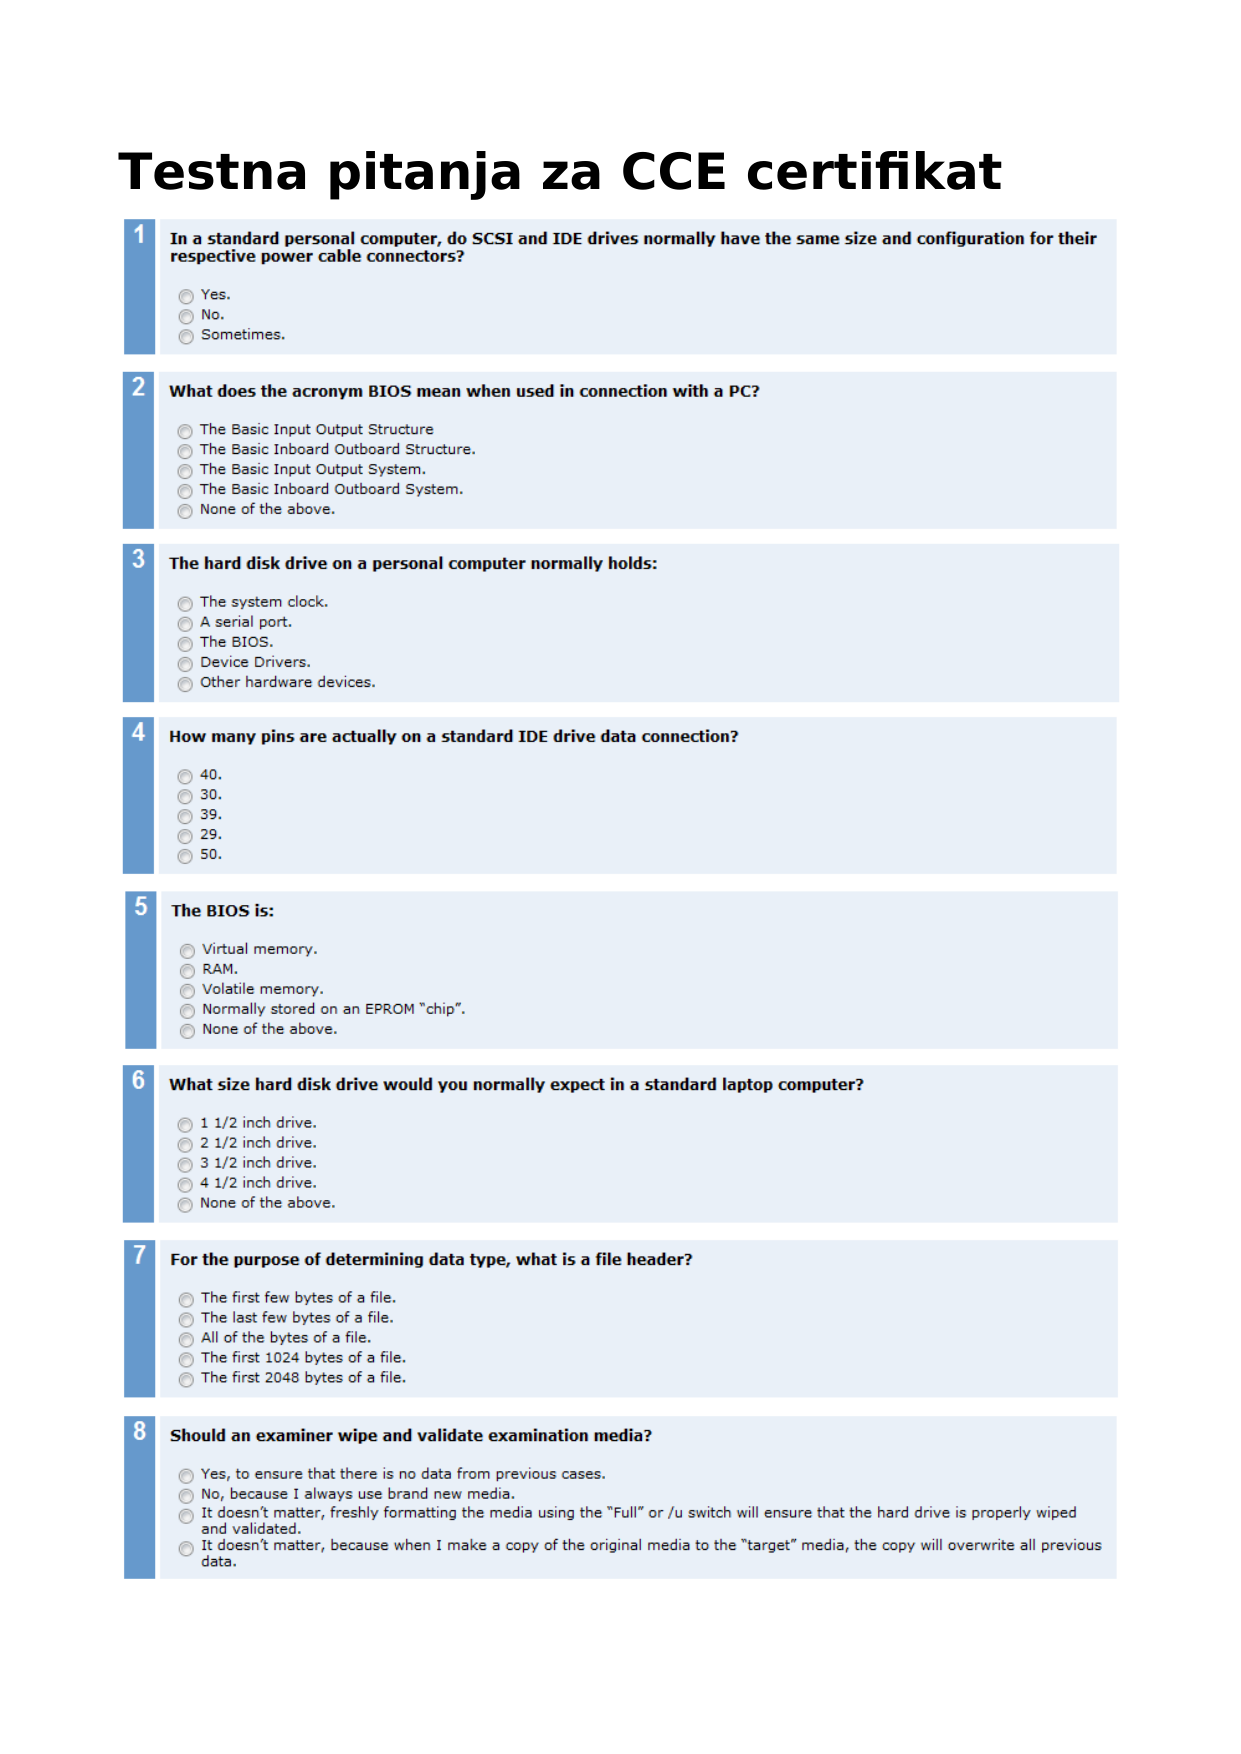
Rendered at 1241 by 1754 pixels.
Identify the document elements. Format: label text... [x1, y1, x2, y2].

picture [118, 539, 1123, 706]
picture [118, 1234, 1123, 1405]
picture [118, 1059, 1123, 1229]
picture [118, 367, 1123, 534]
subtitle Testna pitanja za CCE certifikat [118, 143, 1122, 201]
picture [118, 885, 1123, 1054]
picture [118, 1411, 1123, 1584]
picture [118, 711, 1123, 879]
picture [118, 213, 1123, 362]
